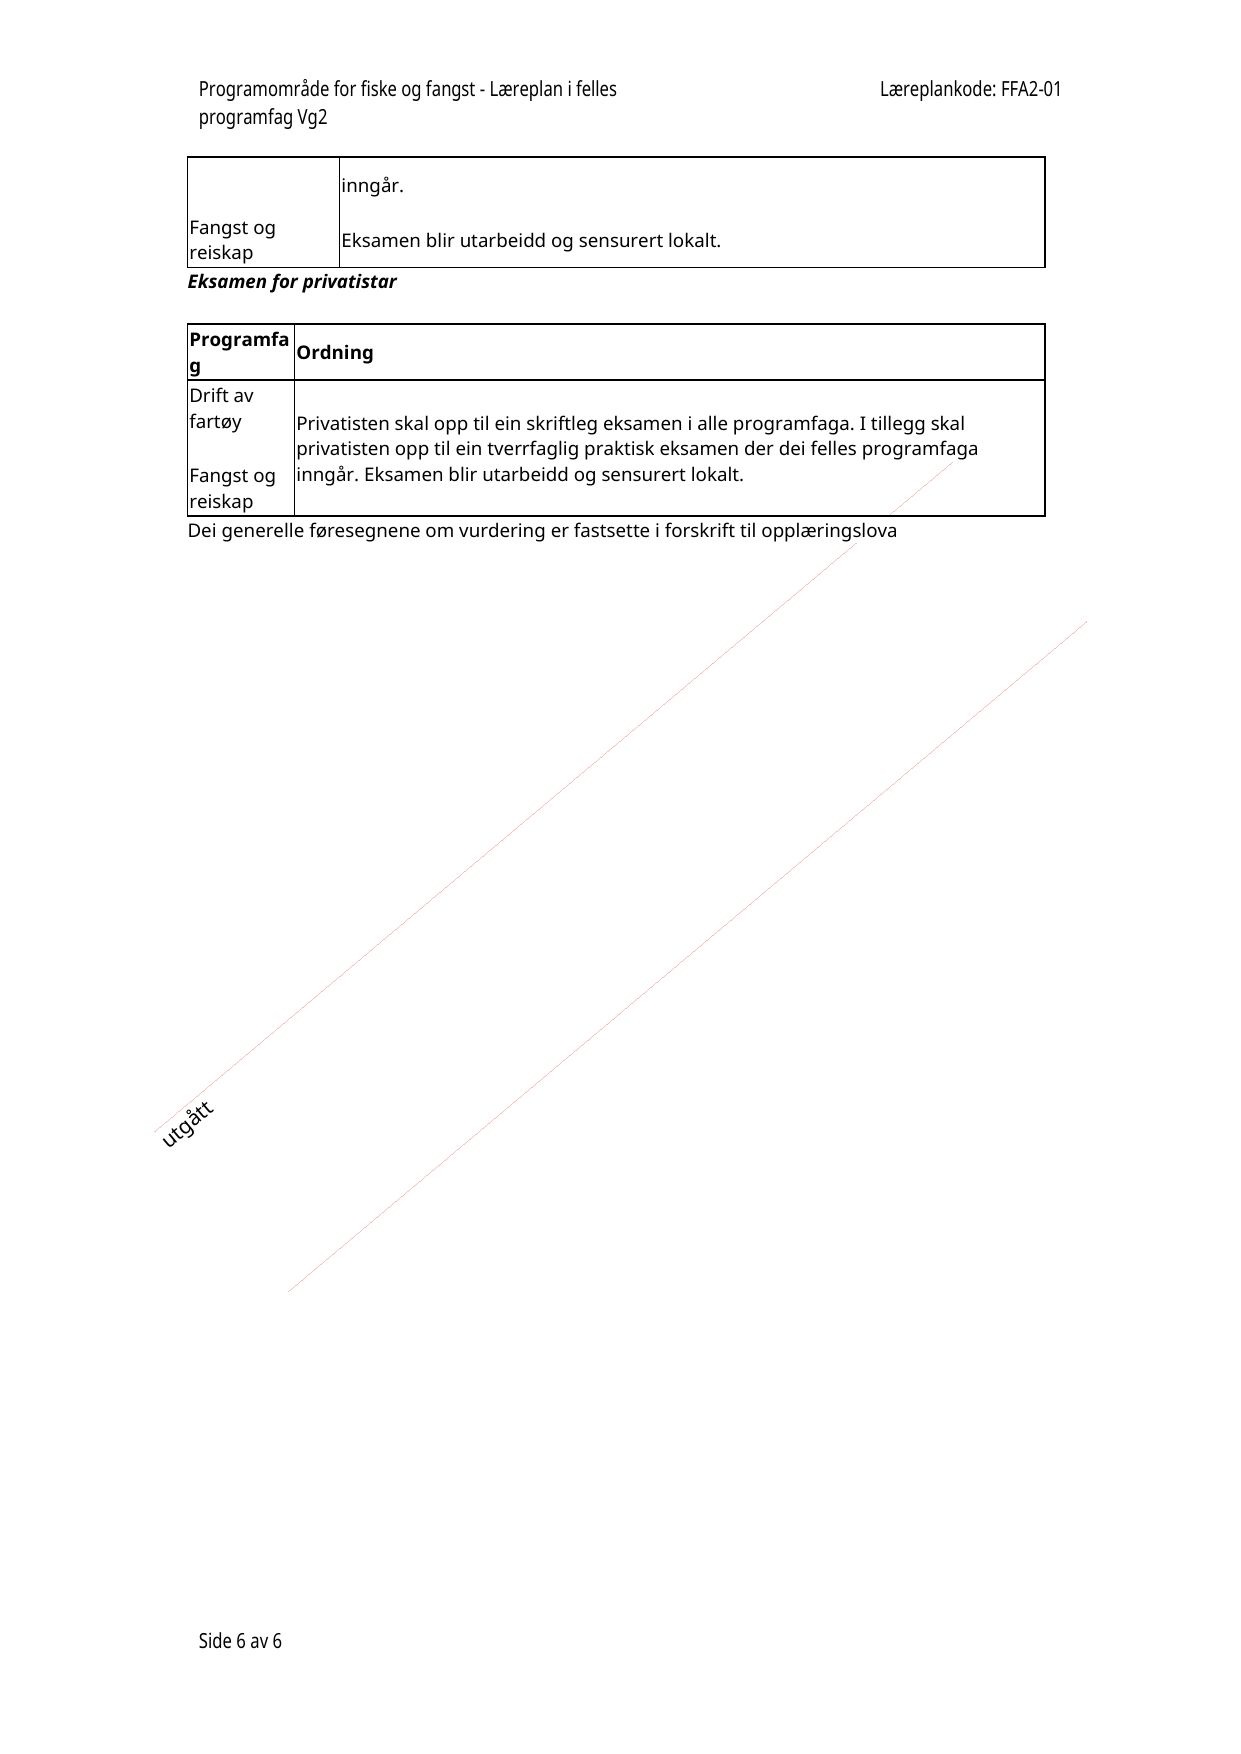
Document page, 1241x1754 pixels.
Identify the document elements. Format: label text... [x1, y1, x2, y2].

table_header Ordning [295, 325, 1044, 379]
text Eksamen for privatistar [187, 268, 1053, 294]
table_cell Eleven skal opp til ein tverrfagleg praktisk eksamen der dei felles programfaga inngår. Eksamen blir utarbeidd og sensurert lokalt. [340, 158, 1044, 267]
text Dei generelle føresegnene om vurdering er fastsette i forskrift til opplæringslova [898, 517, 1053, 543]
table_cell Privatisten skal opp til ein skriftleg eksamen i alle programfaga. I tillegg skal privatisten opp til ein tverrfaglig praktisk eksamen der dei felles programfaga inngår. Eksamen blir utarbeidd og sensurert lokalt. [295, 381, 1044, 515]
